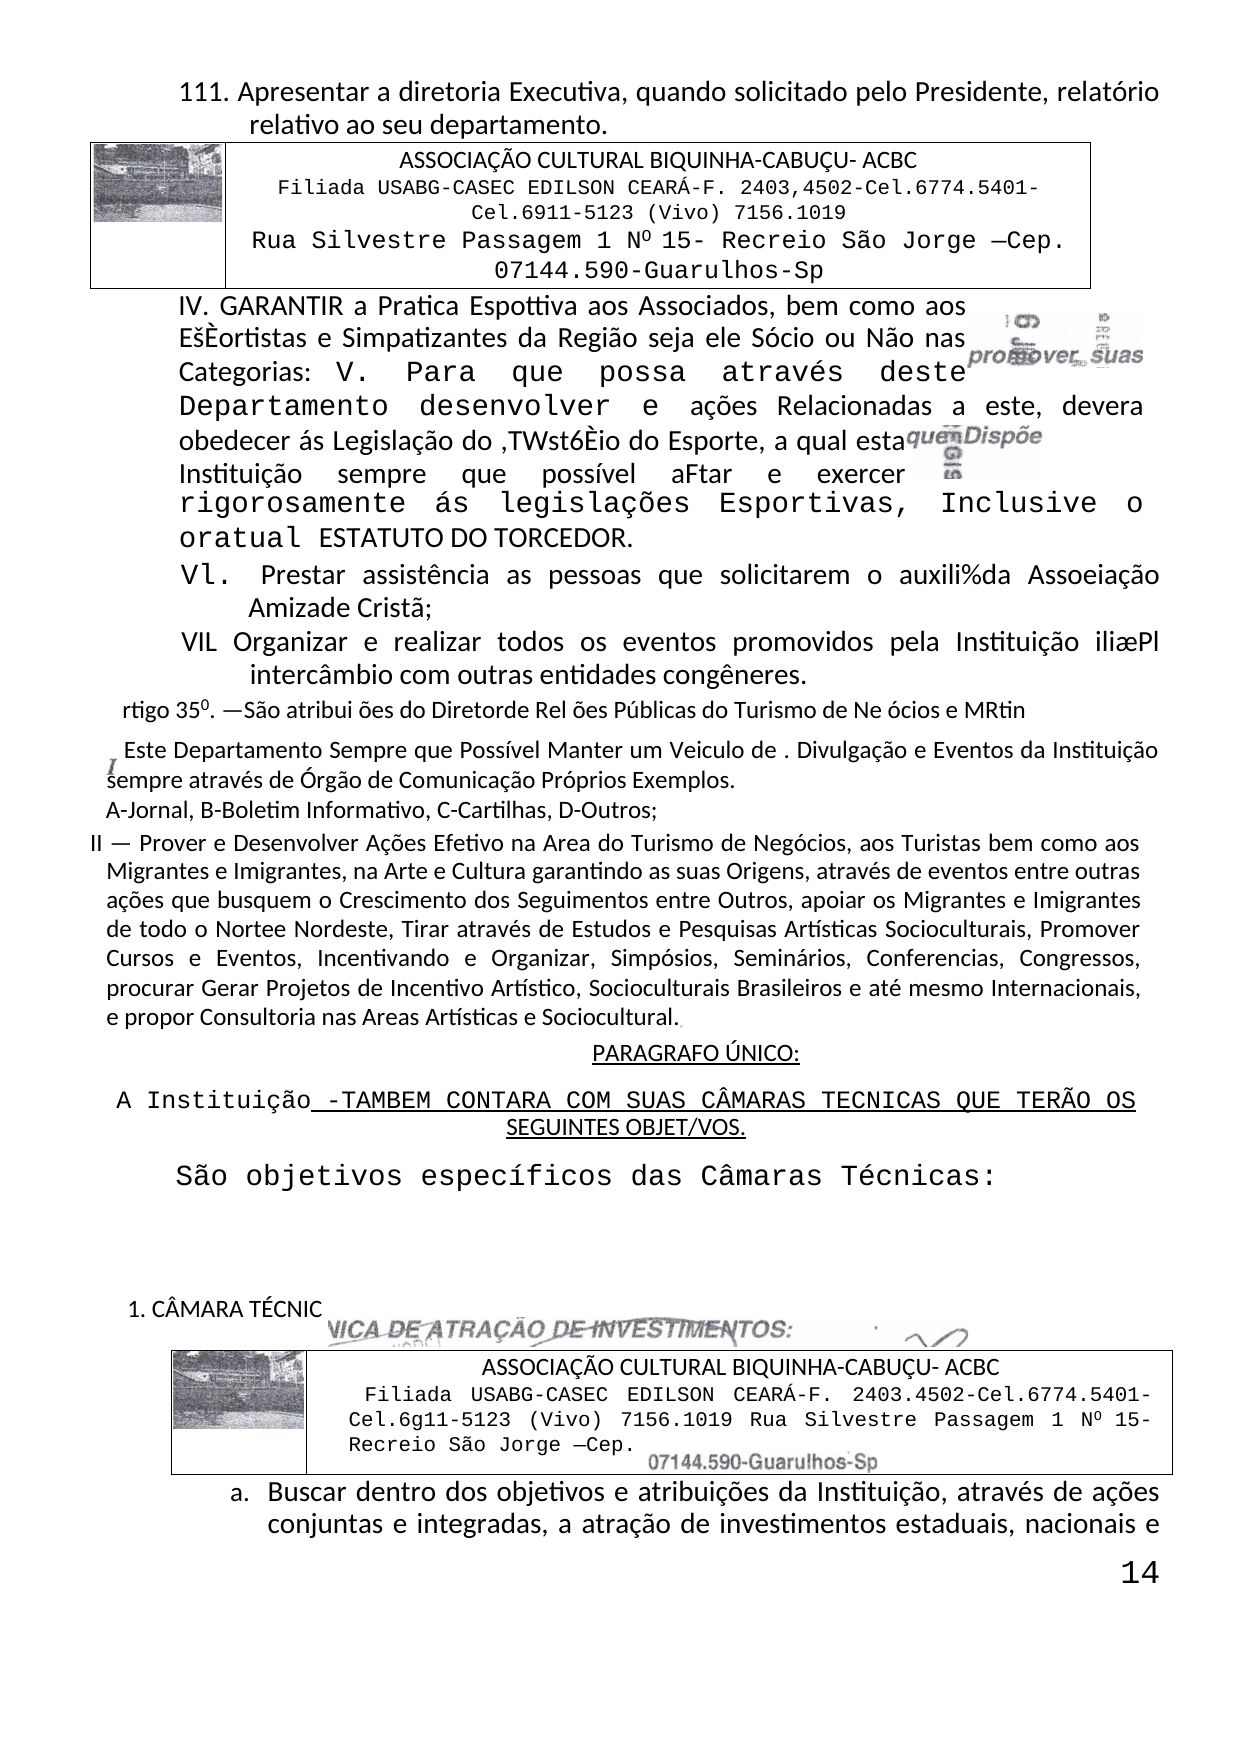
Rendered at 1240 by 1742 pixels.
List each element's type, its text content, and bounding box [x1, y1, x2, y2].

table_header ASSOCIAÇÃO CULTURAL BIQUINHA-CABUÇU- ACBC Filiada USABG-CASEC EDILSON CEARÁ-F. 2403.4502-Cel.6774.5401- Cel.6g11-5123 (Vivo) 7156.1019 Rua Silvestre Passagem 1 NO 15- Recreio São Jorge —Cep. [307, 1351, 1172, 1474]
table_header [91, 143, 225, 288]
table_header ASSOCIAÇÃO CULTURAL BIQUINHA-CABUÇU- ACBC Filiada USABG-CASEC EDILSON CEARÁ-F. 2403,4502-Cel.6774.5401- Cel.6911-5123 (Vivo) 7156.1019 Rua Silvestre Passagem 1 NO 15- Recreio São Jorge —Cep. 07144.590-Guarulhos-Sp [226, 143, 1090, 288]
list Buscar dentro dos objetivos e atribuições da Instituição, através de ações conjuntas e integradas, a atração de investimentos estaduais, nacionais e [230, 1475, 1161, 1541]
text VIL Organizar e realizar todos os eventos promovidos pela Instituição iliæPl intercâmbio com outras entidades congêneres. [181, 625, 1161, 691]
text Vl. Prestar assistência as pessoas que solicitarem o auxili%da Assoeiação Amizade Cristã; [181, 557, 1161, 624]
text 1. CÂMARA TÉCNIC [127, 1202, 1159, 1347]
table_header [172, 1351, 306, 1474]
text São objetivos específicos das Câmaras Técnicas: [174, 1161, 1159, 1191]
text A-Jornal, B-Boletim Informativo, C-Cartilhas, D-Outros; [106, 796, 1159, 825]
text PARAGRAFO ÚNICO: [230, 1037, 1162, 1068]
text rtigo 350. —São atribui ões do Diretorde Rel ões Públicas do Turismo de Ne ócios e MRtin [122, 695, 1159, 724]
text IV. GARANTIR a Pratica Espottiva aos Associados, bem como aos EšÈortistas e Simpatizantes da Região seja ele Sócio ou Não nas Categorias: V. Para que possa através deste Departamento desenvolver e ações Relacionadas a este, devera obedecer ás Legislação do ,TWst6Èio do Esporte, a qual esta Instituição sempre que possível aFtar e exercer rigorosamente ás legislações Esportivas, Inclusive o oratual ESTATUTO DO TORCEDOR. [178, 289, 1144, 556]
text 111. Apresentar a diretoria Executiva, quando solicitado pelo Presidente, relatório relativo ao seu departamento. [178, 75, 1161, 141]
text II — Prover e Desenvolver Ações Efetivo na Area do Turismo de Negócios, aos Turistas bem como aos Migrantes e Imigrantes, na Arte e Cultura garantindo as suas Origens, através de eventos entre outras ações que busquem o Crescimento dos Seguimentos entre Outros, apoiar os Migrantes e Imigrantes de todo o Nortee Nordeste, Tirar através de Estudos e Pesquisas Artísticas Socioculturais, Promover Cursos e Eventos, Incentivando e Organizar, Simpósios, Seminários, Conferencias, Congressos, procurar Gerar Projetos de Incentivo Artístico, Socioculturais Brasileiros e até mesmo Internacionais, e propor Consultoria nas Areas Artísticas e Sociocultural. [90, 828, 1143, 1031]
text A Instituição -TAMBEM CONTARA COM SUAS CÂMARAS TECNICAS QUE TERÃO OS SEGUINTES OBJET/VOS. [90, 1087, 1162, 1142]
text Este Departamento Sempre que Possível Manter um Veiculo de . Divulgação e Eventos da Instituição sempre através de Órgão de Comunicação Próprios Exemplos. [106, 727, 1159, 795]
